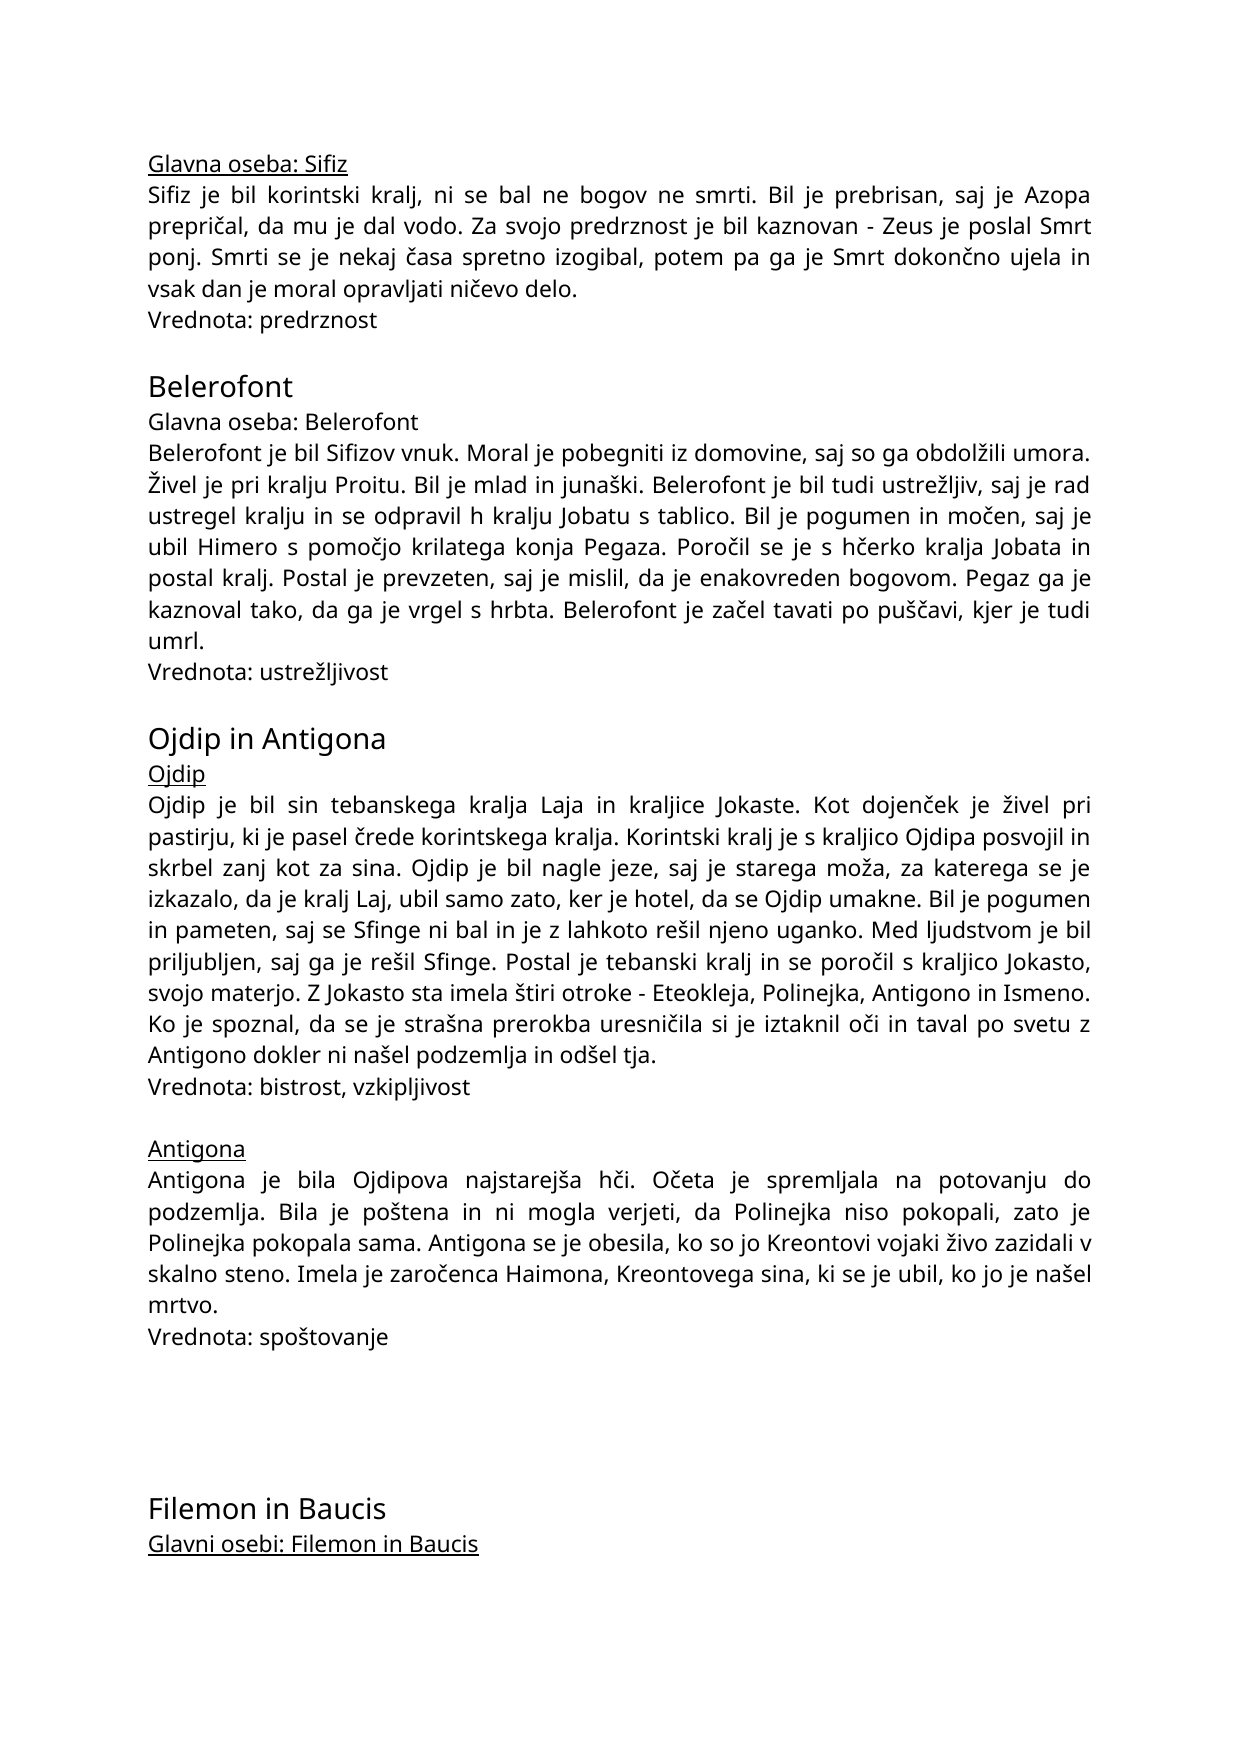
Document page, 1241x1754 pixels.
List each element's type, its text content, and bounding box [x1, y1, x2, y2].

text Glavna oseba: Belerofont [148, 406, 1093, 437]
text Sifiz je bil korintski kralj, ni se bal ne bogov ne smrti. Bil je prebrisan, saj je Azopa prepričal, da mu je dal vodo. Za svojo predrznost je bil kaznovan - Zeus je poslal Smrt ponj. Smrti se je nekaj časa spretno izogibal, potem pa ga je Smrt dokončno ujela in vsak dan je moral opravljati ničevo delo. [148, 179, 1093, 304]
text Filemon in Baucis [148, 1488, 1093, 1528]
text Ojdip in Antigona [148, 718, 1093, 758]
text Ojdip je bil sin tebanskega kralja Laja in kraljice Jokaste. Kot dojenček je živel pri pastirju, ki je pasel črede korintskega kralja. Korintski kralj je s kraljico Ojdipa posvojil in skrbel zanj kot za sina. Ojdip je bil nagle jeze, saj je starega moža, za katerega se je izkazalo, da je kralj Laj, ubil samo zato, ker je hotel, da se Ojdip umakne. Bil je pogumen in pameten, saj se Sfinge ni bal in je z lahkoto rešil njeno uganko. Med ljudstvom je bil priljubljen, saj ga je rešil Sfinge. Postal je tebanski kralj in se poročil s kraljico Jokasto, svojo materjo. Z Jokasto sta imela štiri otroke - Eteokleja, Polinejka, Antigono in Ismeno. Ko je spoznal, da se je strašna prerokba uresničila si je iztaknil oči in taval po svetu z Antigono dokler ni našel podzemlja in odšel tja. [148, 789, 1093, 1071]
text Vrednota: bistrost, vzkipljivost [148, 1071, 1093, 1102]
text Belerofont je bil Sifizov vnuk. Moral je pobegniti iz domovine, saj so ga obdolžili umora. Živel je pri kralju Proitu. Bil je mlad in junaški. Belerofont je bil tudi ustrežljiv, saj je rad ustregel kralju in se odpravil h kralju Jobatu s tablico. Bil je pogumen in močen, saj je ubil Himero s pomočjo krilatega konja Pegaza. Poročil se je s hčerko kralja Jobata in postal kralj. Postal je prevzeten, saj je mislil, da je enakovreden bogovom. Pegaz ga je kaznoval tako, da ga je vrgel s hrbta. Belerofont je začel tavati po puščavi, kjer je tudi umrl. [148, 437, 1093, 656]
text Glavna oseba: Sifiz [148, 148, 1093, 179]
text Vrednota: ustrežljivost [148, 656, 1093, 687]
text Ojdip [148, 758, 1093, 789]
text Antigona [148, 1133, 1093, 1164]
text Vrednota: spoštovanje [148, 1321, 1093, 1352]
text Glavni osebi: Filemon in Baucis [148, 1528, 1093, 1559]
text Vrednota: predrznost [148, 304, 1093, 335]
text Belerofont [148, 366, 1093, 406]
text Antigona je bila Ojdipova najstarejša hči. Očeta je spremljala na potovanju do podzemlja. Bila je poštena in ni mogla verjeti, da Polinejka niso pokopali, zato je Polinejka pokopala sama. Antigona se je obesila, ko so jo Kreontovi vojaki živo zazidali v skalno steno. Imela je zaročenca Haimona, Kreontovega sina, ki se je ubil, ko jo je našel mrtvo. [148, 1164, 1093, 1321]
